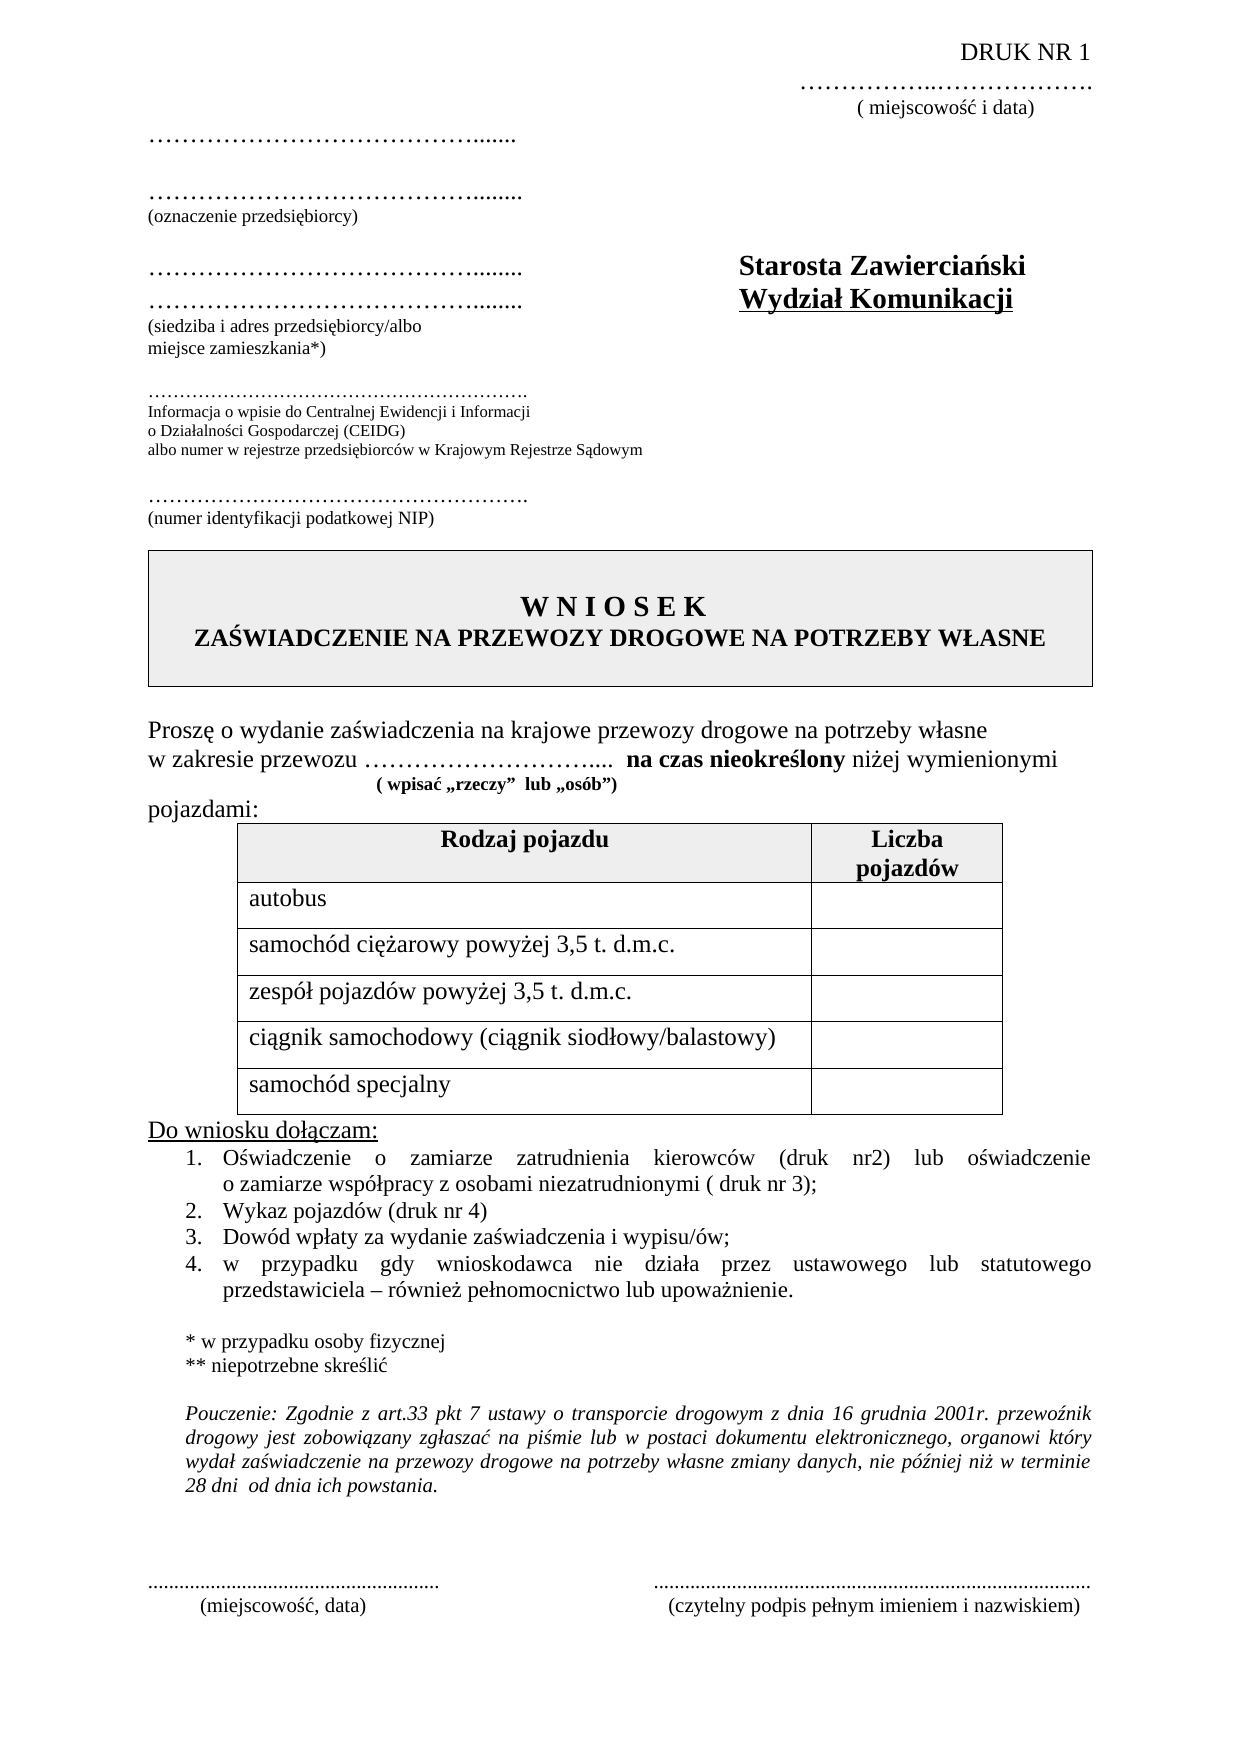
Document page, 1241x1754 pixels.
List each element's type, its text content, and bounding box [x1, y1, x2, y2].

text Pouczenie: Zgodnie z art.33 pkt 7 ustawy o transporcie drogowym z dnia 16 grudnia 2001r. przewoźnik drogowy jest zobowiązany zgłaszać na piśmie lub w postaci dokumentu elektronicznego, organowi który wydał zaświadczenie na przewozy drogowe na potrzeby własne zmiany danych, nie później niż w terminie 28 dni od dnia ich powstania. [185, 1401, 1092, 1497]
table_cell autobus [238, 883, 811, 928]
text (numer identyfikacji podatkowej NIP) [148, 507, 1092, 529]
text …………………………………........ Starosta Zawierciański [148, 248, 1092, 282]
list Oświadczenie o zamiarze zatrudnienia kierowców (druk nr2) lub oświadczenie o zamiarze współpracy z osobami niezatrudnionymi ( druk nr 3); [185, 1144, 1092, 1197]
text ……………………………………………………. [148, 380, 1092, 401]
table_cell [812, 883, 1002, 928]
text miejsce zamieszkania*) [148, 337, 1092, 358]
text (miejscowość, data) (czytelny podpis pełnym imieniem i nazwiskiem) [148, 1593, 1092, 1617]
text ………………………………………………. [148, 483, 1092, 507]
table_cell [812, 929, 1002, 975]
table_cell samochód specjalny [238, 1069, 811, 1114]
text (oznaczenie przedsiębiorcy) [148, 205, 1092, 227]
text …………………………………........ [148, 176, 1092, 205]
text ** niepotrzebne skreślić [185, 1353, 1092, 1377]
text Informacja o wpisie do Centralnej Ewidencji i Informacji o Działalności Gospodarczej (CEIDG) albo numer w rejestrze przedsiębiorców w Krajowym Rejestrze Sądowym [148, 401, 1092, 459]
subtitle ........................................................ .................................................................................... [148, 1569, 1092, 1593]
text Do wniosku dołączam: [148, 1115, 1092, 1144]
table_header Liczba pojazdów [812, 824, 1002, 882]
text (siedziba i adres przedsiębiorcy/albo [148, 315, 1092, 337]
text DRUK NR 1 [148, 37, 1092, 66]
table_header Rodzaj pojazdu [238, 824, 811, 882]
table_cell [812, 1069, 1002, 1114]
text …………………………………....... [148, 119, 1092, 147]
table_cell [812, 1022, 1002, 1068]
text Proszę o wydanie zaświadczenia na krajowe przewozy drogowe na potrzeby własne w zakresie przewozu ……………………….... na czas nieokreślony niżej wymienionymi [148, 715, 1092, 773]
list w przypadku gdy wnioskodawca nie działa przez ustawowego lub statutowego przedstawiciela – również pełnomocnictwo lub upoważnienie. [185, 1249, 1092, 1302]
text pojazdami: [148, 794, 1092, 823]
table_cell samochód ciężarowy powyżej 3,5 t. d.m.c. [238, 929, 811, 975]
text ( wpisać „rzeczy” lub „osób”) [148, 773, 1092, 794]
table_header W N I O S E K ZAŚWIADCZENIE NA PRZEWOZY DROGOWE NA POTRZEBY WŁASNE [149, 551, 1092, 686]
table_cell [812, 976, 1002, 1021]
text ……………..………………. [148, 66, 1092, 95]
table_cell ciągnik samochodowy (ciągnik siodłowy/balastowy) [238, 1022, 811, 1068]
list Dowód wpłaty za wydanie zaświadczenia i wypisu/ów; [185, 1223, 1092, 1249]
table_cell zespół pojazdów powyżej 3,5 t. d.m.c. [238, 976, 811, 1021]
text * w przypadku osoby fizycznej [185, 1329, 1092, 1353]
text …………………………………........ Wydział Komunikacji [148, 282, 1092, 315]
list Wykaz pojazdów (druk nr 4) [185, 1197, 1092, 1223]
text ( miejscowość i data) [148, 95, 1092, 119]
